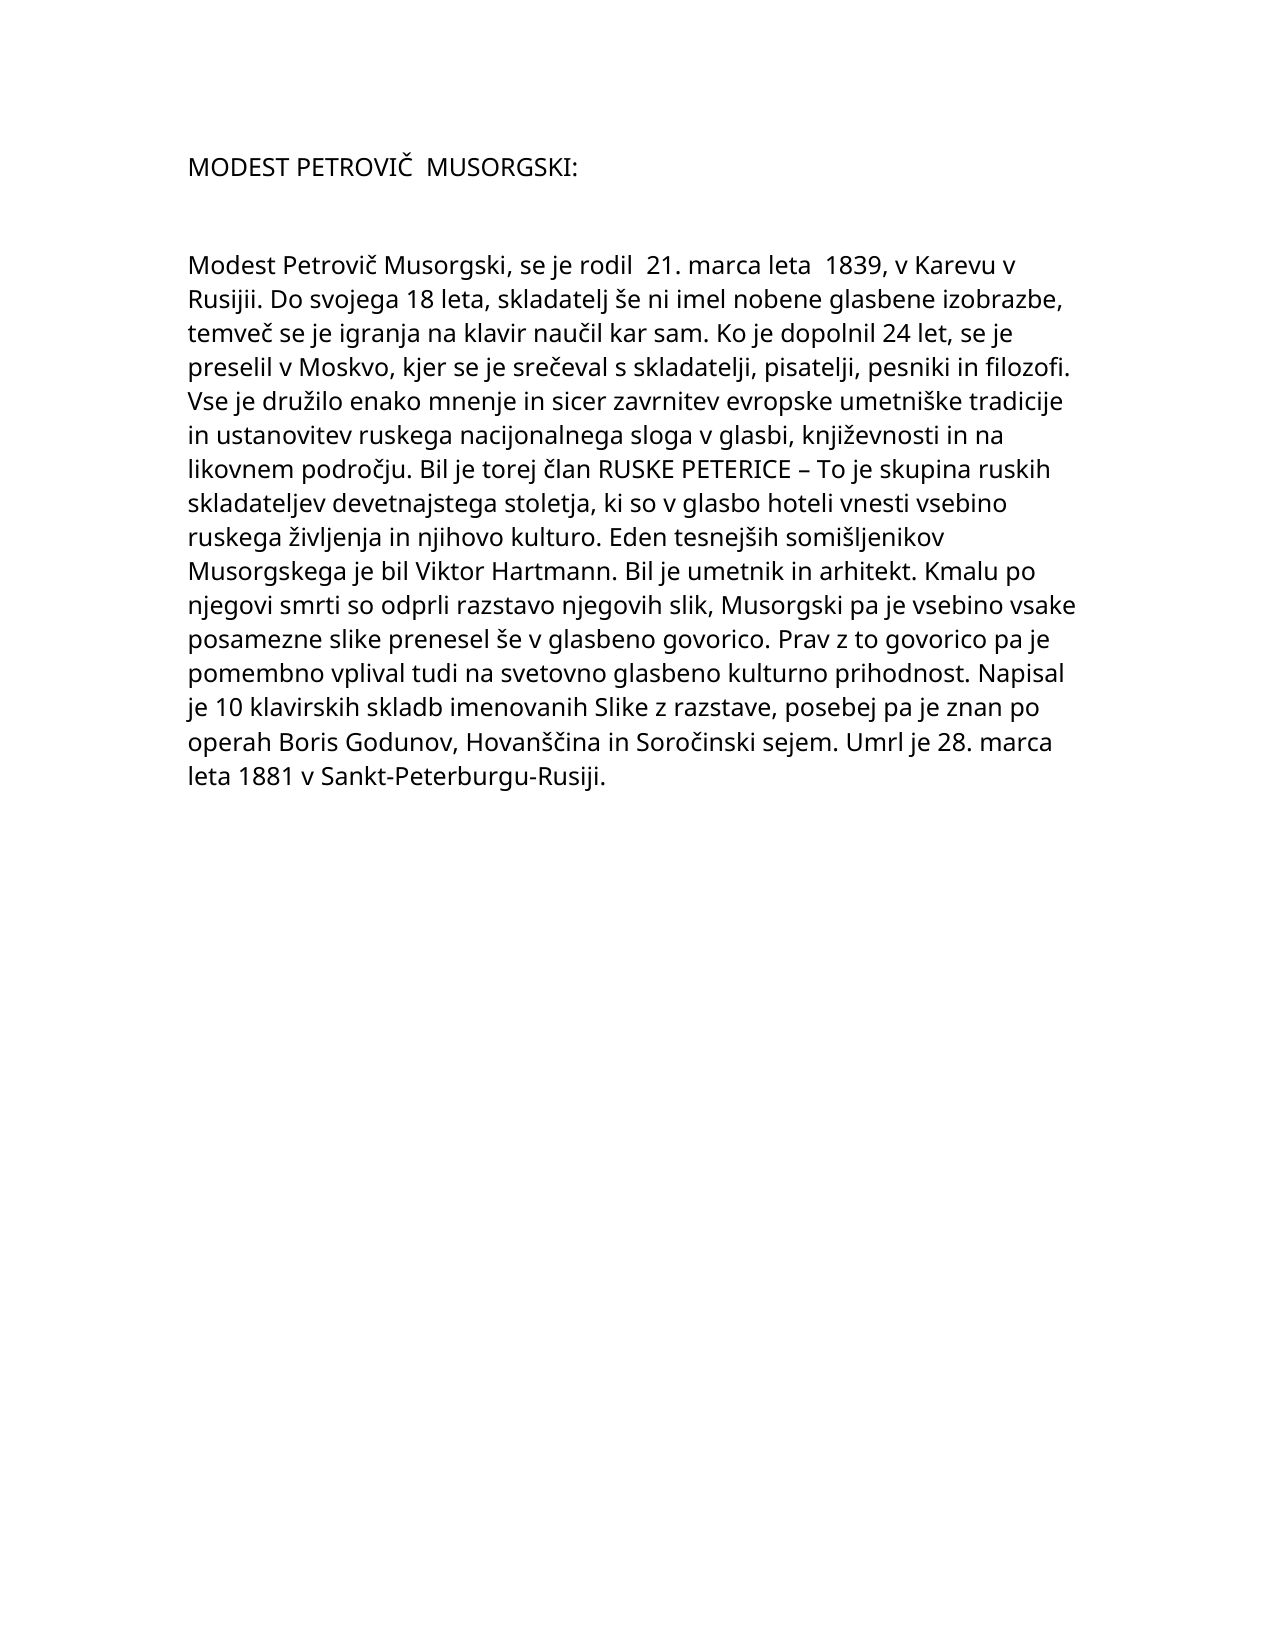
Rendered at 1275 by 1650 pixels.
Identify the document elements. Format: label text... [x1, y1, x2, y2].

text MODEST PETROVIČ MUSORGSKI: [187, 150, 1087, 184]
text Modest Petrovič Musorgski, se je rodil 21. marca leta 1839, v Karevu v Rusijii. Do svojega 18 leta, skladatelj še ni imel nobene glasbene izobrazbe, temveč se je igranja na klavir naučil kar sam. Ko je dopolnil 24 let, se je preselil v Moskvo, kjer se je srečeval s skladatelji, pisatelji, pesniki in filozofi. Vse je družilo enako mnenje in sicer zavrnitev evropske umetniške tradicije in ustanovitev ruskega nacijonalnega sloga v glasbi, književnosti in na likovnem področju. Bil je torej član RUSKE PETERICE – To je skupina ruskih skladateljev devetnajstega stoletja, ki so v glasbo hoteli vnesti vsebino ruskega življenja in njihovo kulturo. Eden tesnejših somišljenikov Musorgskega je bil Viktor Hartmann. Bil je umetnik in arhitekt. Kmalu po njegovi smrti so odprli razstavo njegovih slik, Musorgski pa je vsebino vsake posamezne slike prenesel še v glasbeno govorico. Prav z to govorico pa je pomembno vplival tudi na svetovno glasbeno kulturno prihodnost. Napisal je 10 klavirskih skladb imenovanih Slike z razstave, posebej pa je znan po operah Boris Godunov, Hovanščina in Soročinski sejem. Umrl je 28. marca leta 1881 v Sankt-Peterburgu-Rusiji. [187, 247, 1087, 792]
